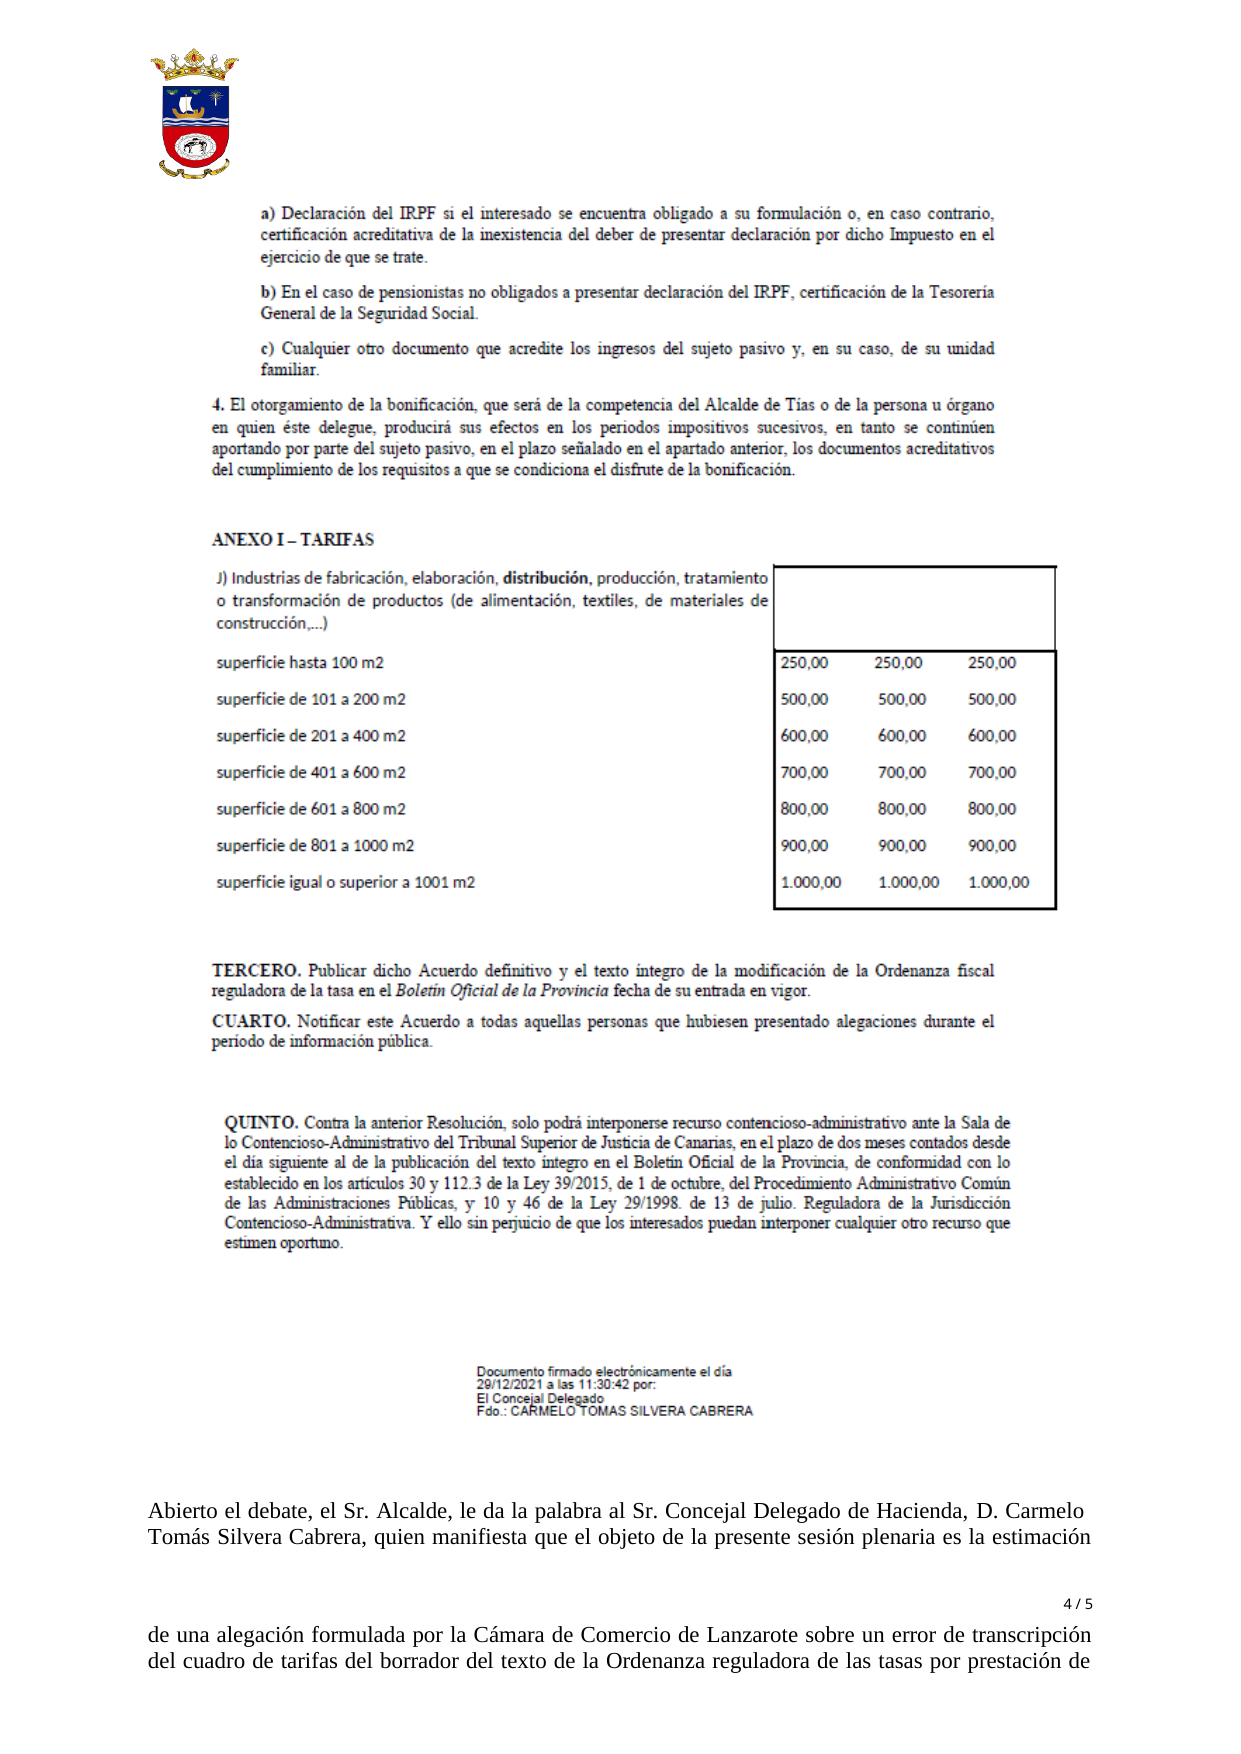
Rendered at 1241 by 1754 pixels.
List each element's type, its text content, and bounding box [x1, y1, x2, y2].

text Abierto el debate, el Sr. Alcalde, le da la palabra al Sr. Concejal Delegado de Hacienda, D. Carmelo Tomás Silvera Cabrera, quien manifiesta que el objeto de la presente sesión plenaria es la estimación [148, 1497, 1105, 1550]
text 4 / 5 [135, 1594, 1093, 1614]
text de una alegación formulada por la Cámara de Comercio de Lanzarote sobre un error de transcripción del cuadro de tarifas del borrador del texto de la Ordenanza reguladora de las tasas por prestación de [148, 1621, 1093, 1673]
